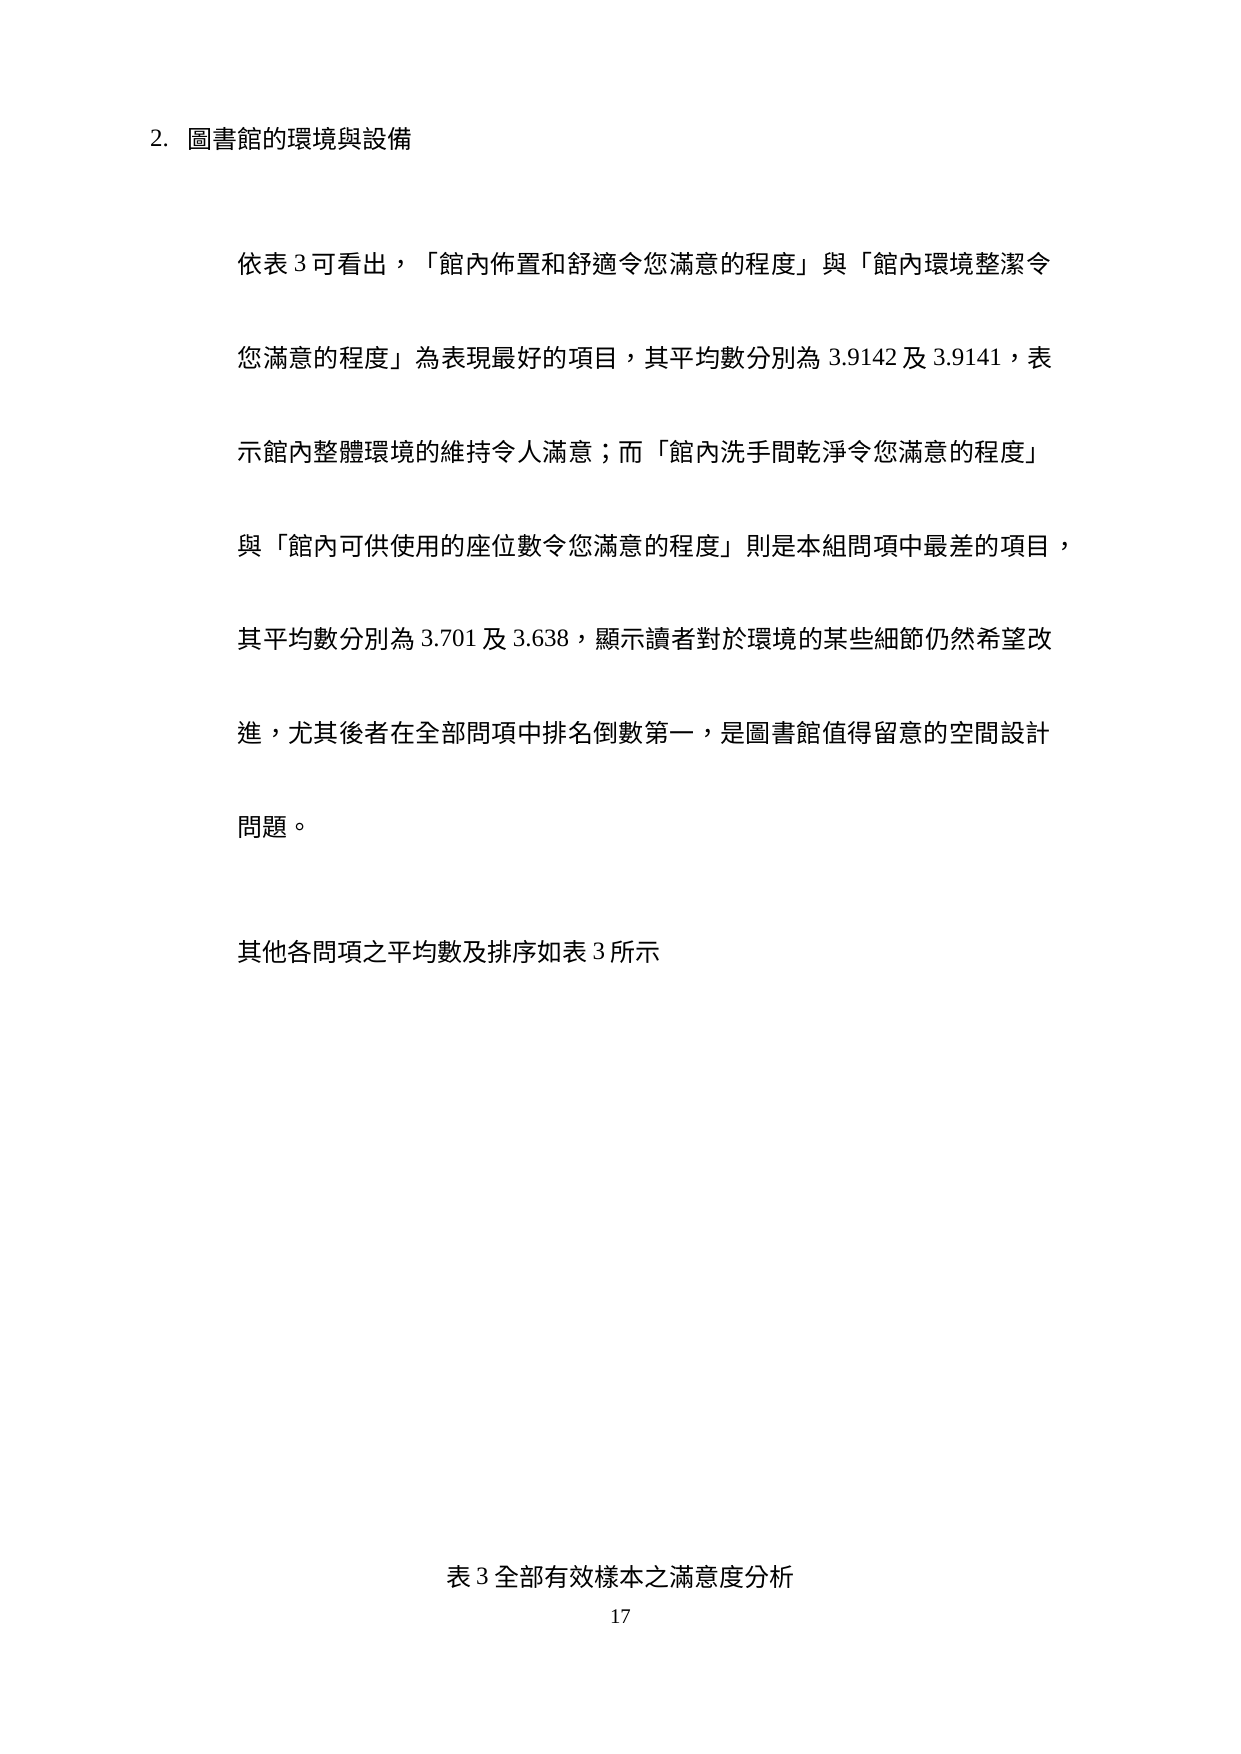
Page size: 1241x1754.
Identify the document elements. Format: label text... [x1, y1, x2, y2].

text 依表3可看出，「館內佈置和舒適令您滿意的程度」與「館內環境整潔令您滿意的程度」為表現最好的項目，其平均數分別為3.9142及3.9141，表示館內整體環境的維持令人滿意；而「館內洗手間乾淨令您滿意的程度」與「館內可供使用的座位數令您滿意的程度」則是本組問項中最差的項目，其平均數分別為3.701及3.638，顯示讀者對於環境的某些細節仍然希望改進，尤其後者在全部問項中排名倒數第一，是圖書館值得留意的空間設計問題。 [237, 221, 1053, 846]
list 圖書館的環境與設備 [150, 96, 1053, 159]
text 其他各問項之平均數及排序如表3所示 [237, 909, 1053, 971]
text 表3 全部有效樣本之滿意度分析 [187, 1534, 1053, 1596]
